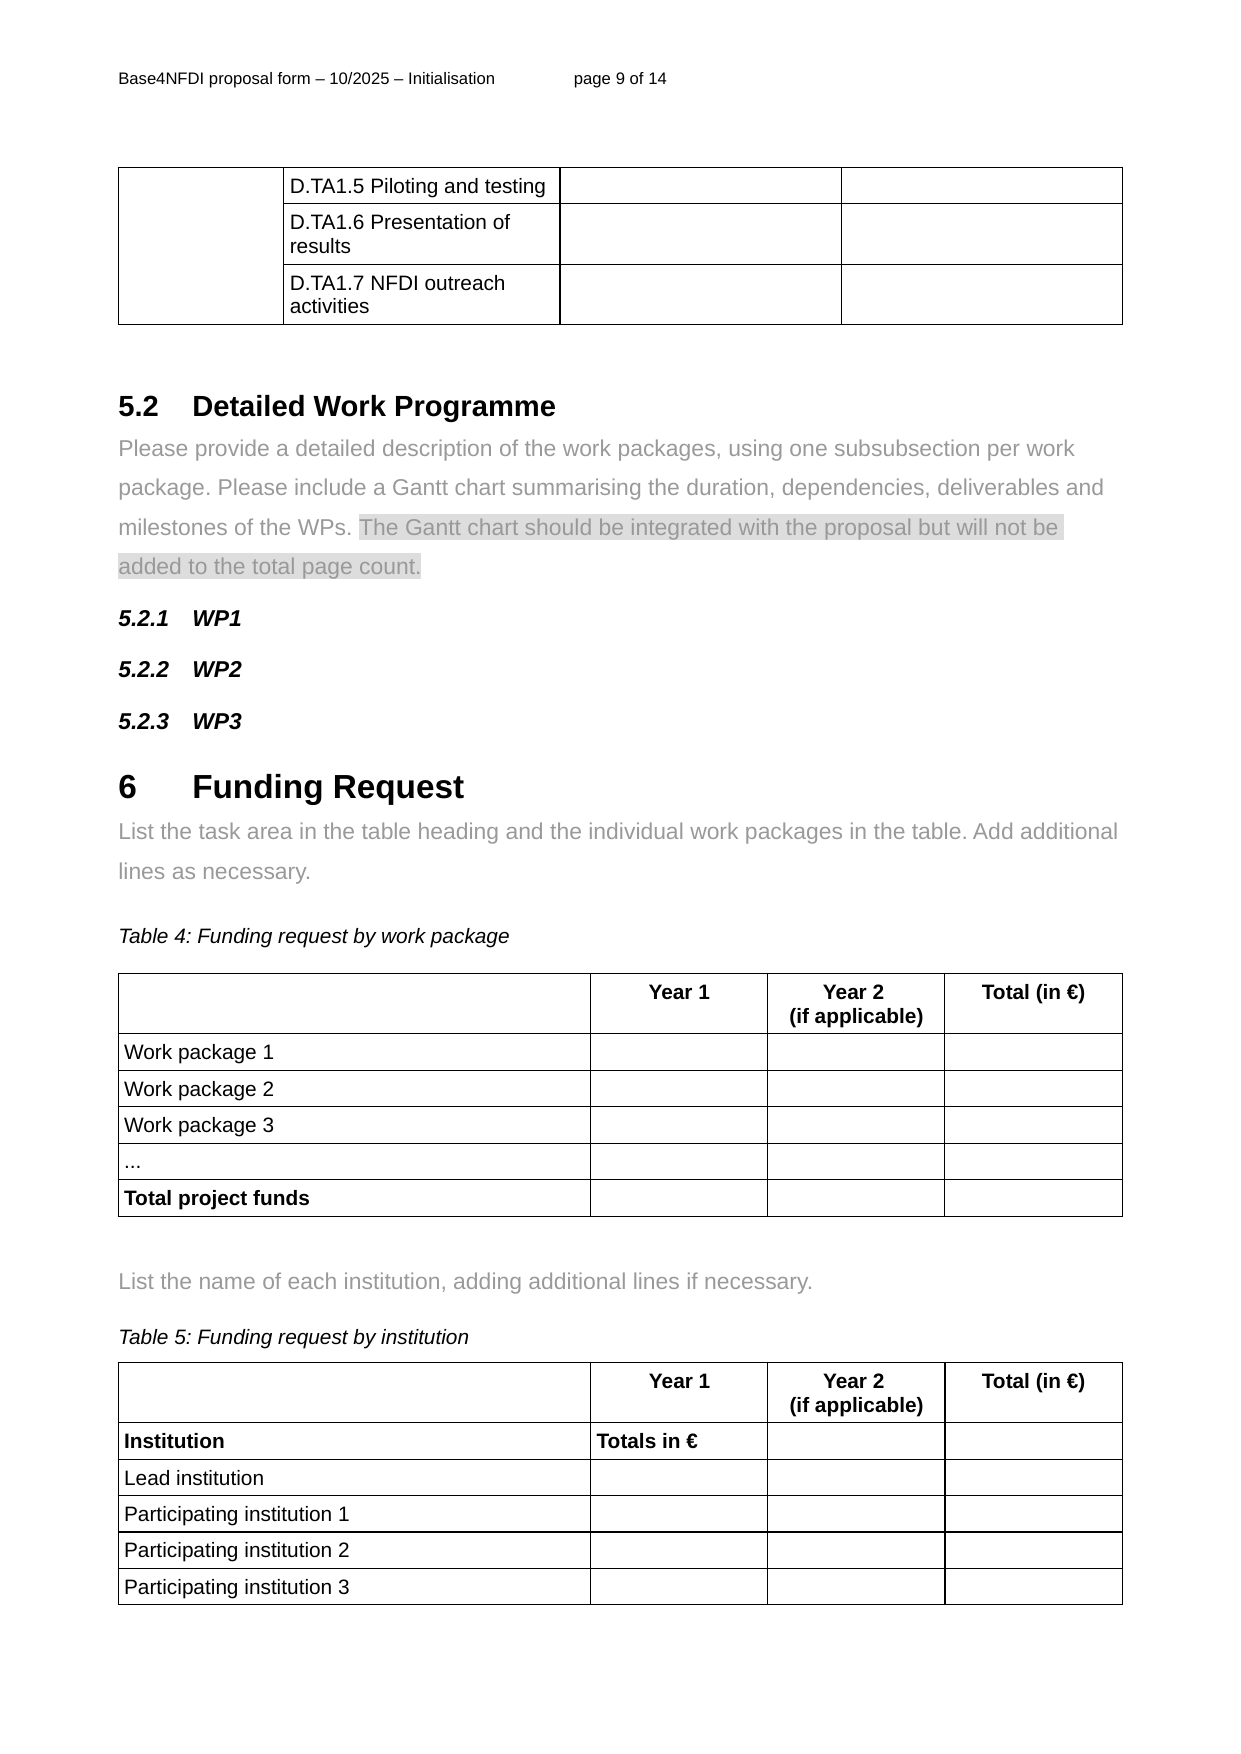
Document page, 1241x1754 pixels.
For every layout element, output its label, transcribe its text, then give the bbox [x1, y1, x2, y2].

table_cell Total project funds [119, 1180, 590, 1216]
text List the name of each institution, adding additional lines if necessary. [118, 1268, 1122, 1294]
text Table 4: Funding request by work package [118, 924, 1122, 948]
table_cell ... [119, 1144, 590, 1179]
table_cell [591, 1180, 767, 1216]
table_header Year 1 [591, 1363, 767, 1422]
table_cell [591, 1107, 767, 1143]
table_cell [945, 1144, 1122, 1179]
table_cell [945, 1071, 1122, 1106]
table_cell [945, 1107, 1122, 1143]
table_cell [768, 1144, 944, 1179]
subtitle WP2 [118, 656, 1122, 683]
table_cell [768, 1034, 944, 1070]
table_cell [842, 168, 1122, 203]
table_cell [946, 1533, 1122, 1568]
subtitle Funding Request [118, 767, 1122, 806]
table_header Year 1 [591, 974, 767, 1033]
table_cell [768, 1533, 944, 1568]
table_cell [768, 1569, 944, 1604]
table_cell [591, 1071, 767, 1106]
table_cell Participating institution 3 [119, 1569, 590, 1604]
table_cell [768, 1180, 944, 1216]
table_cell [946, 1460, 1122, 1495]
table_cell [591, 1034, 767, 1070]
table_cell D.TA1.6 Presentation of results [284, 204, 559, 263]
table_header [119, 1363, 590, 1422]
table_cell [591, 1496, 767, 1531]
table_cell [768, 1423, 944, 1458]
table_header [119, 974, 590, 1033]
table_cell [591, 1460, 767, 1495]
table_cell [591, 1569, 767, 1604]
table_header Total (in €) [946, 1363, 1122, 1422]
table_cell [768, 1071, 944, 1106]
table_cell D.TA1.7 NFDI outreach activities [284, 265, 559, 324]
table_cell [591, 1144, 767, 1179]
text Please provide a detailed description of the work packages, using one subsubsection per work package. Please include a Gantt chart summarising the duration, dependencies, deliverables and milestones of the WPs. The Gantt chart should be integrated with the proposal but will not be added to the total page count. [118, 434, 1122, 579]
table_cell [561, 168, 841, 203]
table_cell Totals in € [591, 1423, 767, 1458]
table_cell Work package 3 [119, 1107, 590, 1143]
subtitle Detailed Work Programme [118, 388, 1122, 422]
text List the task area in the table heading and the individual work packages in the table. Add additional lines as necessary. [118, 818, 1122, 884]
table_cell [945, 1180, 1122, 1216]
table_cell [561, 204, 841, 263]
table_cell D.TA1.5 Piloting and testing [284, 168, 559, 203]
table_cell Work package 1 [119, 1034, 590, 1070]
table_header Year 2 (if applicable) [768, 1363, 944, 1422]
table_cell [768, 1107, 944, 1143]
table_cell Institution [119, 1423, 590, 1458]
table_cell Participating institution 2 [119, 1533, 590, 1568]
table_cell [945, 1034, 1122, 1070]
table_cell Participating institution 1 [119, 1496, 590, 1531]
table_cell [946, 1569, 1122, 1604]
table_cell [842, 204, 1122, 263]
table_cell [768, 1496, 944, 1531]
table_cell Work package 2 [119, 1071, 590, 1106]
table_cell [561, 265, 841, 324]
table_cell [946, 1496, 1122, 1531]
subtitle WP1 [118, 605, 1122, 631]
table_cell [768, 1460, 944, 1495]
table_cell [591, 1533, 767, 1568]
text Table 5: Funding request by institution [118, 1325, 1122, 1349]
table_cell [842, 265, 1122, 324]
subtitle WP3 [118, 708, 1122, 734]
table_cell [946, 1423, 1122, 1458]
table_header Total (in €) [945, 974, 1122, 1033]
table_cell Lead institution [119, 1460, 590, 1495]
table_header Year 2 (if applicable) [768, 974, 944, 1033]
